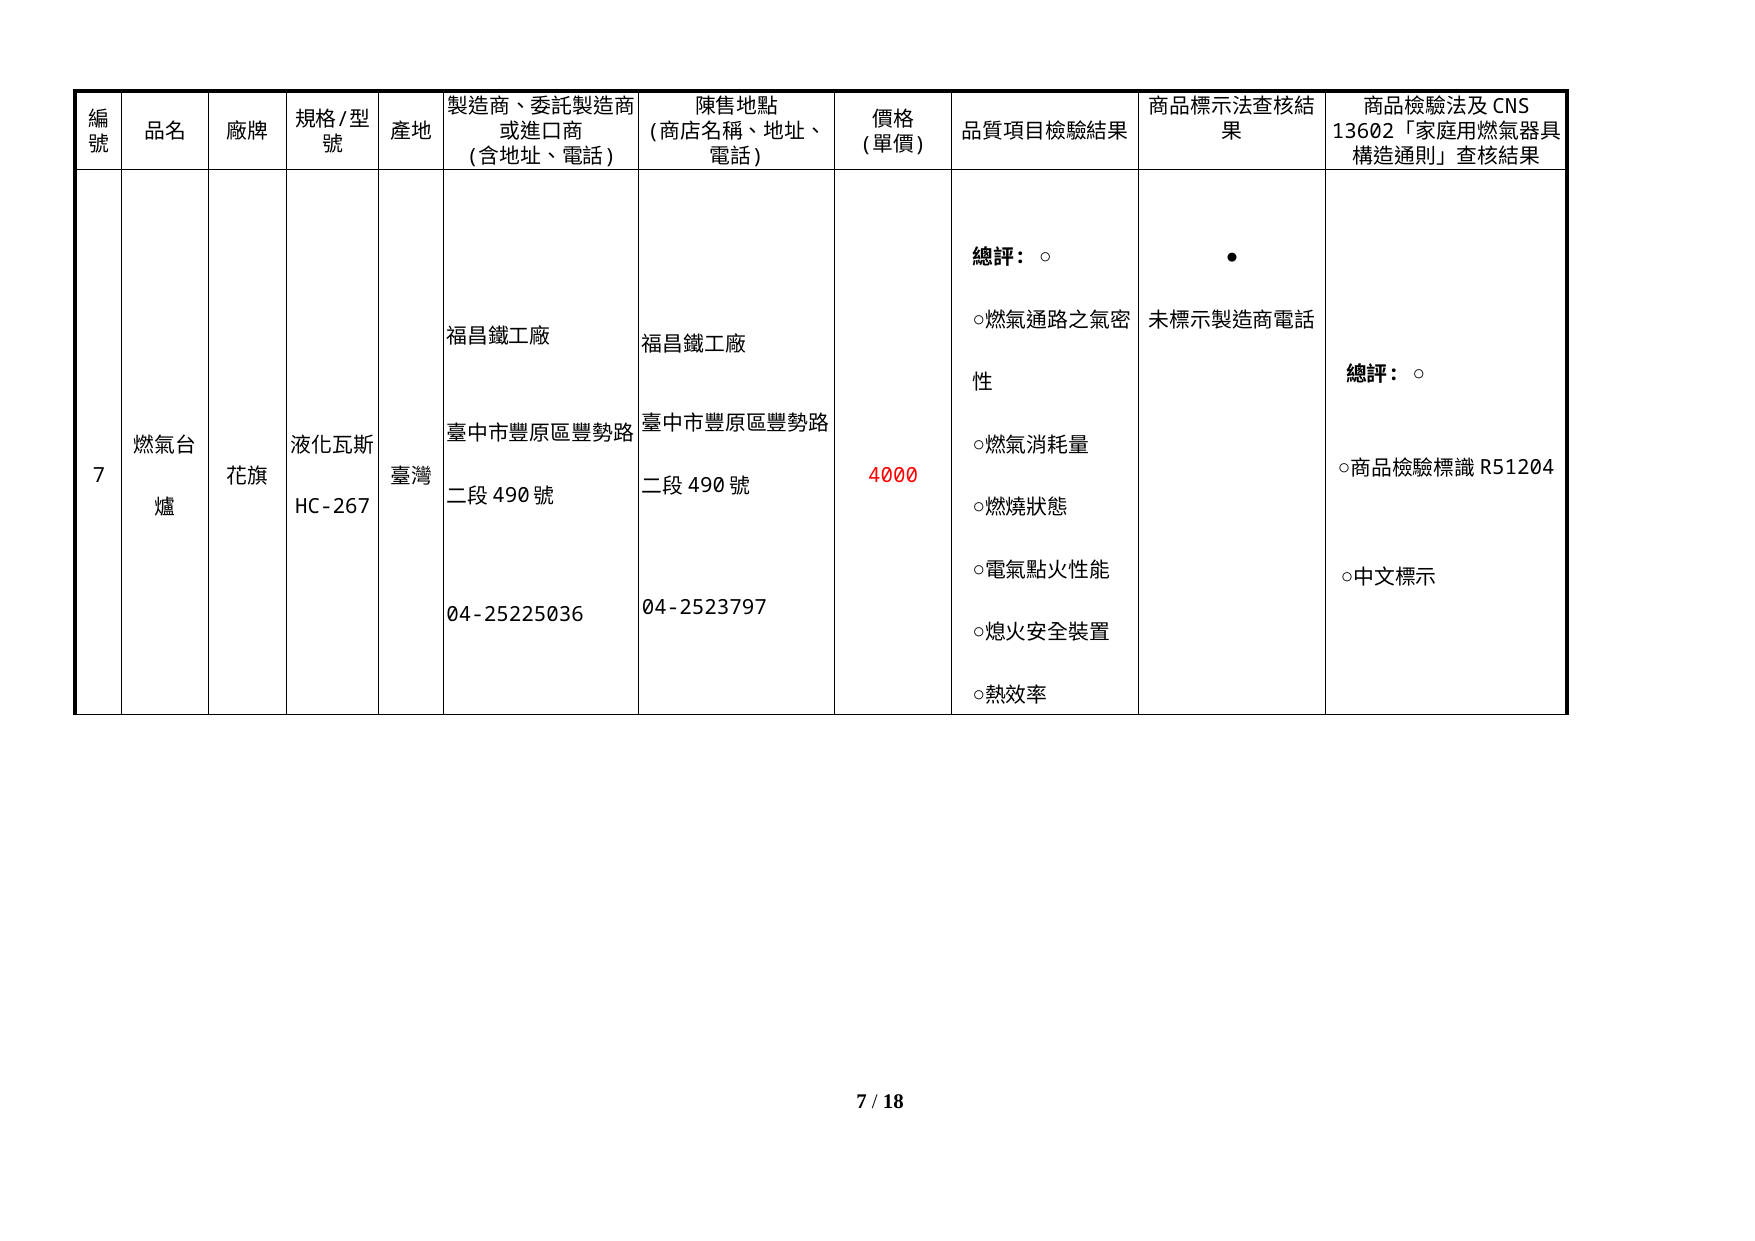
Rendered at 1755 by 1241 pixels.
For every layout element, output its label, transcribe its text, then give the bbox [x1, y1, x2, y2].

table_cell ● 未標示製造商電話 [1139, 170, 1325, 714]
table_cell 花旗 [209, 170, 286, 714]
table_cell 燃氣台爐 [122, 170, 208, 714]
table_cell 液化瓦斯HC-267 [287, 170, 378, 714]
table_header 產地 [379, 93, 443, 168]
table_cell 福昌鐵工廠 臺中市豐原區豐勢路二段490號 04-2523797 [639, 170, 834, 714]
table_header 編號 [77, 93, 121, 168]
table_cell 總評: ○ ○商品檢驗標識R51204 ○中文標示 [1326, 170, 1565, 714]
table_cell 臺灣 [379, 170, 443, 714]
table_header 規格/型號 [287, 93, 378, 168]
table_header 價格 (單價) [835, 93, 951, 168]
table_header 廠牌 [209, 93, 286, 168]
table_header 商品檢驗法及CNS 13602「家庭用燃氣器具構造通則」查核結果 [1326, 93, 1565, 168]
table_header 品名 [122, 93, 208, 168]
table_header 陳售地點 (商店名稱、地址、電話) [639, 93, 834, 168]
table_cell 福昌鐵工廠 臺中市豐原區豐勢路二段490號 04-25225036 [444, 170, 638, 714]
table_cell 7 [77, 170, 121, 714]
table_header 品質項目檢驗結果 [952, 93, 1138, 168]
table_cell 4000 [835, 170, 951, 714]
table_cell 總評: ○ ○燃氣通路之氣密性 ○燃氣消耗量 ○燃燒狀態 ○電氣點火性能 ○熄火安全裝置 ○熱效率 [952, 170, 1138, 714]
table_header 製造商、委託製造商或進口商 (含地址、電話) [444, 93, 638, 168]
table_header 商品標示法查核結果 [1139, 93, 1325, 168]
